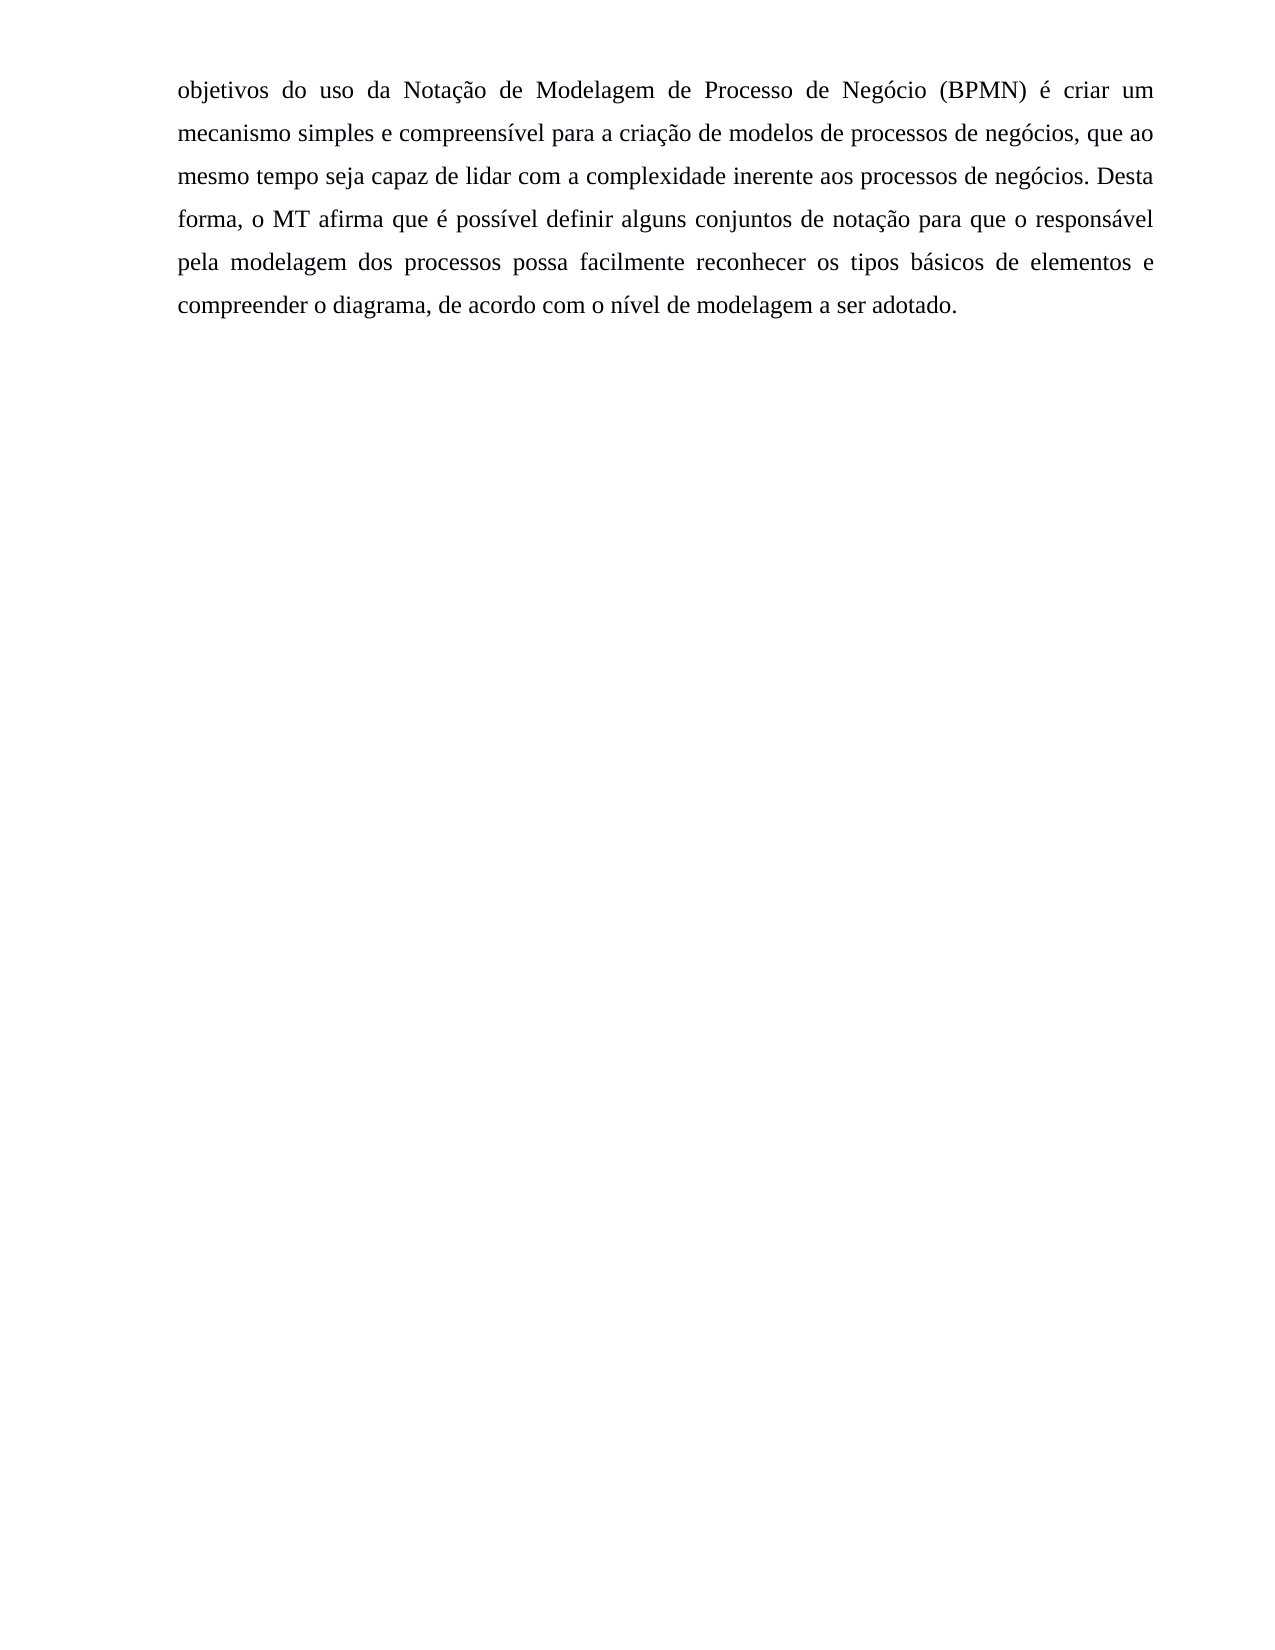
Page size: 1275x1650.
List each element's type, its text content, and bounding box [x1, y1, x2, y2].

text objetivos do uso da Notação de Modelagem de Processo de Negócio (BPMN) é criar um mecanismo simples e compreensível para a criação de modelos de processos de negócios, que ao mesmo tempo seja capaz de lidar com a complexidade inerente aos processos de negócios. Desta forma, o MT afirma que é possível definir alguns conjuntos de notação para que o responsável pela modelagem dos processos possa facilmente reconhecer os tipos básicos de elementos e compreender o diagrama, de acordo com o nível de modelagem a ser adotado. [177, 75, 1155, 319]
